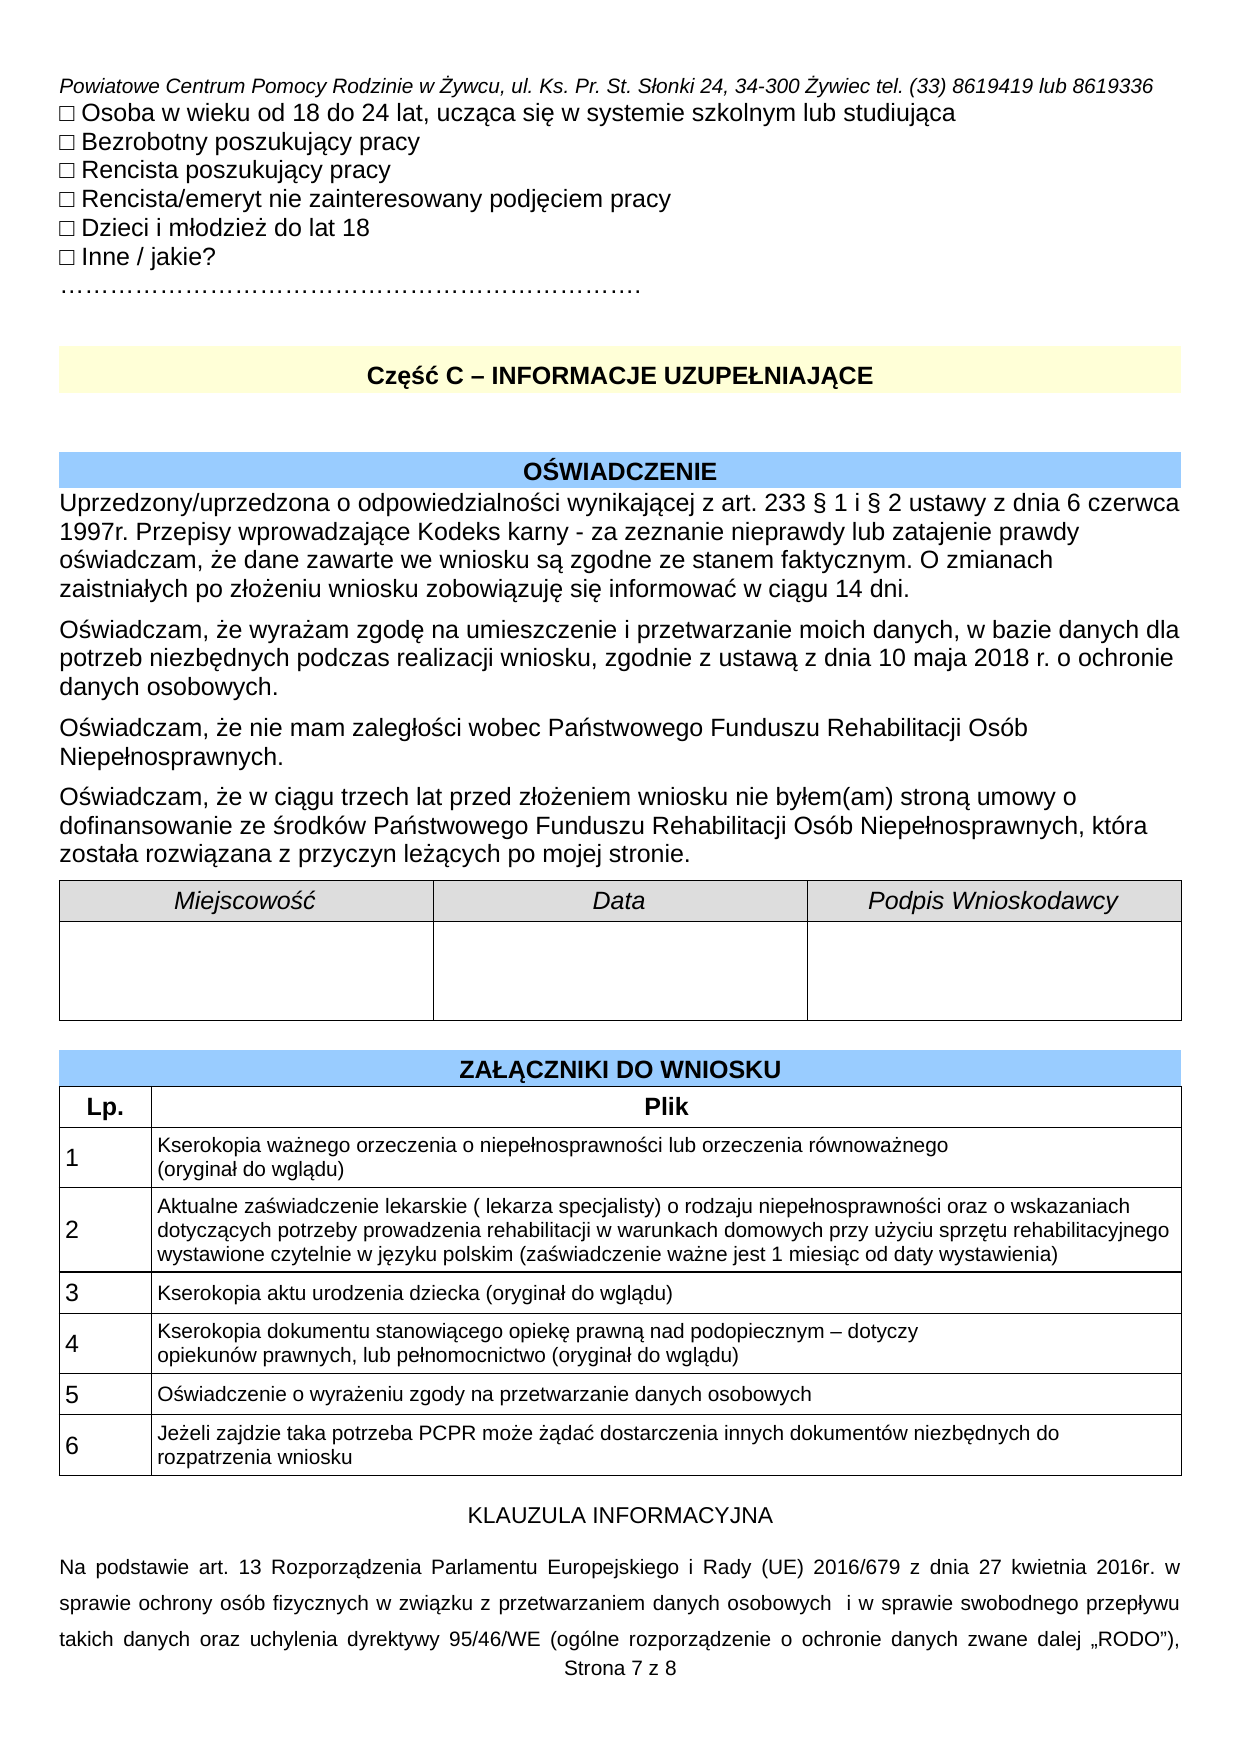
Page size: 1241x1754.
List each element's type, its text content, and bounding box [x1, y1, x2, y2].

text □ Dzieci i młodzież do lat 18 [59, 213, 1181, 241]
table_cell Kserokopia dokumentu stanowiącego opiekę prawną nad podopiecznym – dotyczy opiekunów prawnych, lub pełnomocnictwo (oryginał do wglądu) [152, 1314, 1181, 1373]
table_cell Kserokopia ważnego orzeczenia o niepełnosprawności lub orzeczenia równoważnego (oryginał do wglądu) [152, 1128, 1181, 1187]
text Oświadczam, że w ciągu trzech lat przed złożeniem wniosku nie byłem(am) stroną umowy o dofinansowanie ze środków Państwowego Funduszu Rehabilitacji Osób Niepełnosprawnych, która została rozwiązana z przyczyn leżących po mojej stronie. [59, 782, 1181, 868]
table_header Podpis Wnioskodawcy [808, 881, 1181, 921]
text Na podstawie art. 13 Rozporządzenia Parlamentu Europejskiego i Rady (UE) 2016/679 z dnia 27 kwietnia 2016r. w sprawie ochrony osób fizycznych w związku z przetwarzaniem danych osobowych i w sprawie swobodnego przepływu takich danych oraz uchylenia dyrektywy 95/46/WE (ogólne rozporządzenie o ochronie danych zwane dalej „RODO”), [59, 1555, 1181, 1651]
table_cell 3 [60, 1273, 151, 1313]
table_cell [434, 922, 807, 1020]
subtitle OŚWIADCZENIE [59, 452, 1181, 488]
text □ Bezrobotny poszukujący pracy [59, 126, 1181, 155]
table_header Data [434, 881, 807, 921]
text KLAUZULA INFORMACYJNA [59, 1502, 1181, 1528]
text □ Inne / jakie? [59, 241, 1181, 270]
table_cell [808, 922, 1181, 1020]
table_header Miejscowość [60, 881, 433, 921]
table_header Lp. [60, 1087, 151, 1127]
table_cell 6 [60, 1415, 151, 1475]
table_cell 5 [60, 1374, 151, 1414]
text Oświadczam, że wyrażam zgodę na umieszczenie i przetwarzanie moich danych, w bazie danych dla potrzeb niezbędnych podczas realizacji wniosku, zgodnie z ustawą z dnia 10 maja 2018 r. o ochronie danych osobowych. [59, 615, 1181, 701]
table_cell 1 [60, 1128, 151, 1187]
text □ Rencista poszukujący pracy [59, 155, 1181, 184]
text ……………………………………………………………. [59, 270, 1181, 299]
table_cell [60, 922, 433, 1020]
table_cell 4 [60, 1314, 151, 1373]
subtitle ZAŁĄCZNIKI DO WNIOSKU [59, 1050, 1181, 1086]
table_header Plik [152, 1087, 1181, 1127]
table_cell Kserokopia aktu urodzenia dziecka (oryginał do wglądu) [152, 1273, 1181, 1313]
table_cell Jeżeli zajdzie taka potrzeba PCPR może żądać dostarczenia innych dokumentów niezbędnych do rozpatrzenia wniosku [152, 1415, 1181, 1475]
table_cell Oświadczenie o wyrażeniu zgody na przetwarzanie danych osobowych [152, 1374, 1181, 1414]
table_cell Aktualne zaświadczenie lekarskie ( lekarza specjalisty) o rodzaju niepełnosprawności oraz o wskazaniach dotyczących potrzeby prowadzenia rehabilitacji w warunkach domowych przy użyciu sprzętu rehabilitacyjnego wystawione czytelnie w języku polskim (zaświadczenie ważne jest 1 miesiąc od daty wystawienia) [152, 1188, 1181, 1271]
text □ Osoba w wieku od 18 do 24 lat, ucząca się w systemie szkolnym lub studiująca [59, 98, 1181, 126]
table_cell 2 [60, 1188, 151, 1271]
text □ Rencista/emeryt nie zainteresowany podjęciem pracy [59, 184, 1181, 213]
text Oświadczam, że nie mam zaległości wobec Państwowego Funduszu Rehabilitacji Osób Niepełnosprawnych. [59, 713, 1181, 770]
text Uprzedzony/uprzedzona o odpowiedzialności wynikającej z art. 233 § 1 i § 2 ustawy z dnia 6 czerwca 1997r. Przepisy wprowadzające Kodeks karny - za zeznanie nieprawdy lub zatajenie prawdy oświadczam, że dane zawarte we wniosku są zgodne ze stanem faktycznym. O zmianach zaistniałych po złożeniu wniosku zobowiązuję się informować w ciągu 14 dni. [59, 488, 1181, 603]
subtitle Część C – INFORMACJE UZUPEŁNIAJĄCE [59, 346, 1181, 393]
